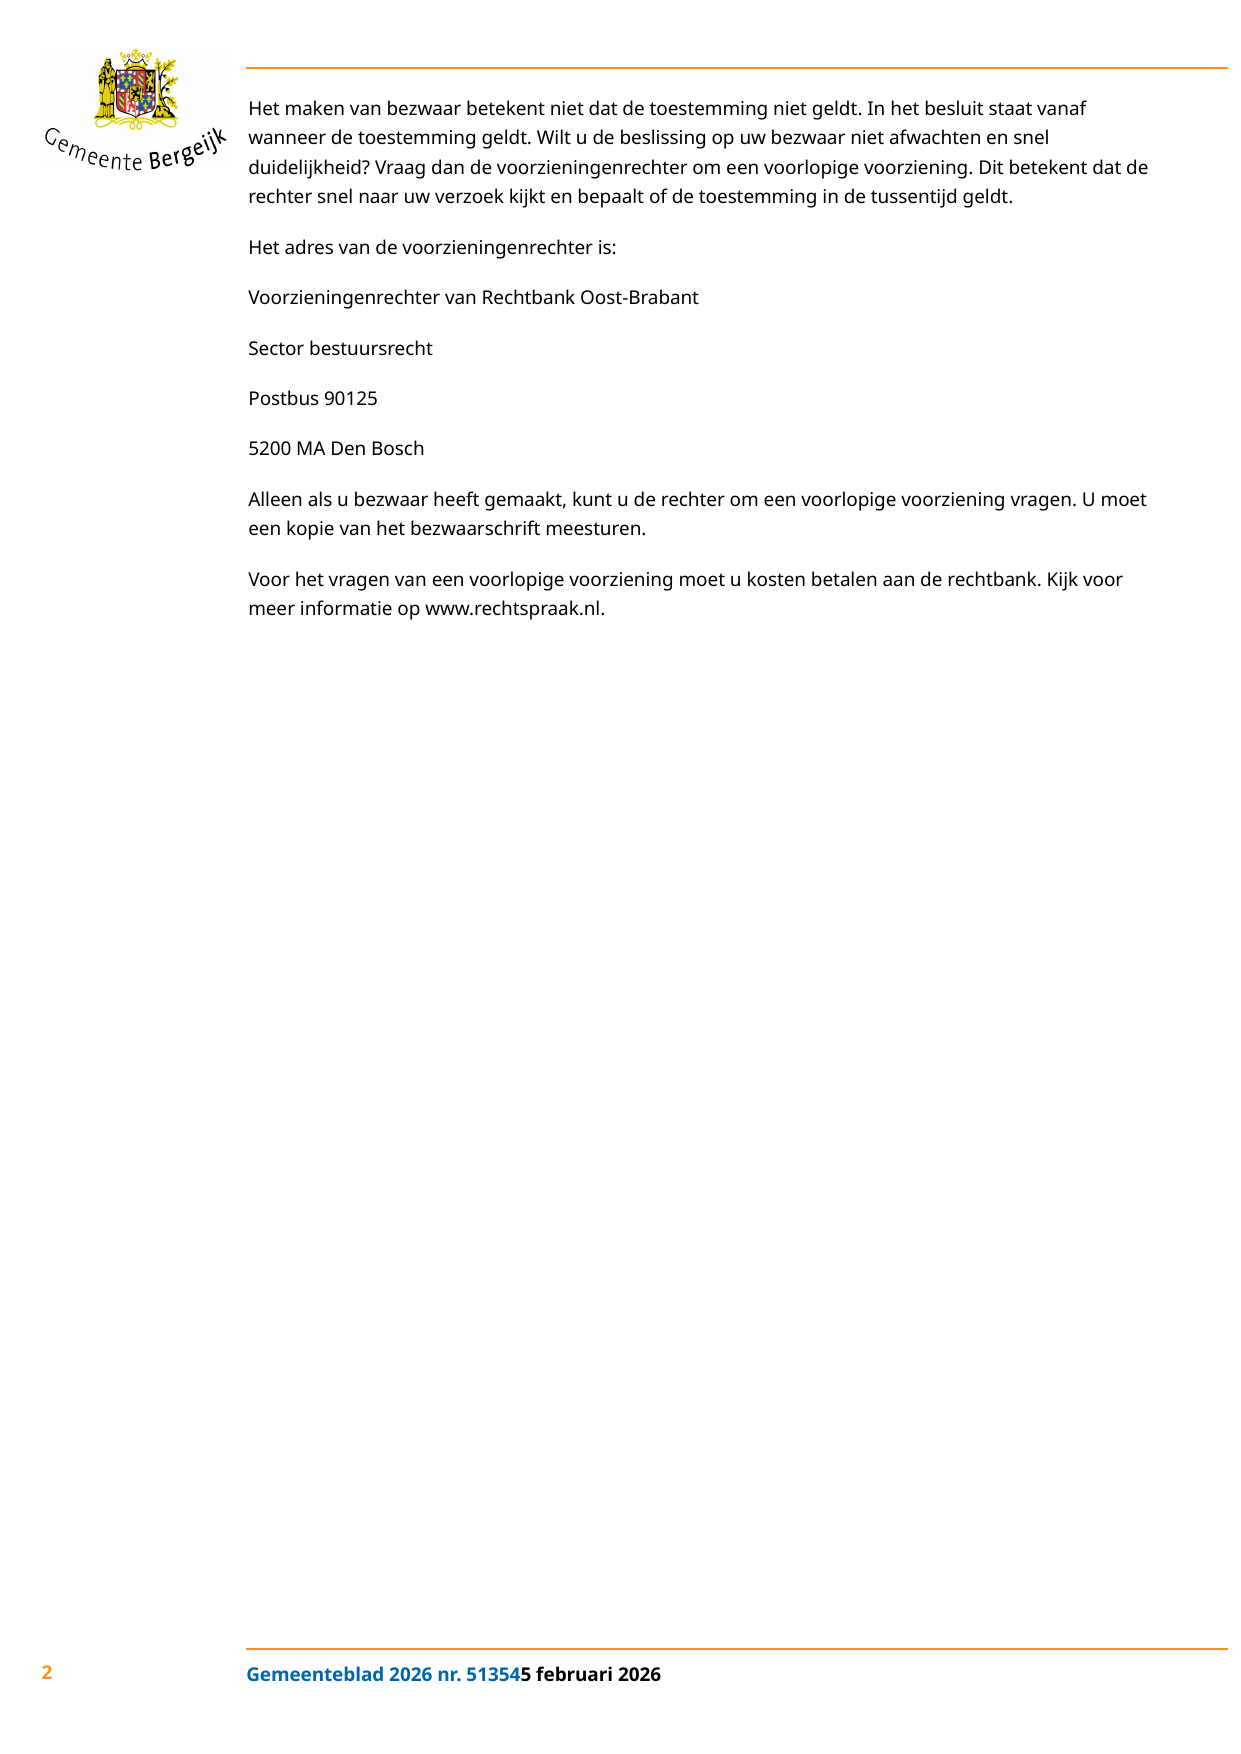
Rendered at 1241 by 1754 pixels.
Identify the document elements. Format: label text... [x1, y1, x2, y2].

text Het adres van de voorzieningenrechter is: [248, 234, 1152, 260]
picture [41, 47, 231, 172]
text Het maken van bezwaar betekent niet dat de toestemming niet geldt. In het besluit staat vanaf wanneer de toestemming geldt. Wilt u de beslissing op uw bezwaar niet afwachten en snel duidelijkheid? Vraag dan de voorzieningenrechter om een voorlopige voorziening. Dit betekent dat de rechter snel naar uw verzoek kijkt en bepaalt of de toestemming in de tussentijd geldt. [248, 95, 1152, 209]
text 5200 MA Den Bosch [248, 436, 1152, 461]
text Voorzieningenrechter van Rechtbank Oost-Brabant [248, 284, 1152, 310]
text Voor het vragen van een voorlopige voorziening moet u kosten betalen aan de rechtbank. Kijk voor meer informatie op www.rechtspraak.nl. [248, 566, 1152, 621]
text Alleen als u bezwaar heeft gemaakt, kunt u de rechter om een voorlopige voorziening vragen. U moet een kopie van het bezwaarschrift meesturen. [248, 486, 1152, 541]
text Postbus 90125 [248, 385, 1152, 411]
text Sector bestuursrecht [248, 335, 1152, 361]
